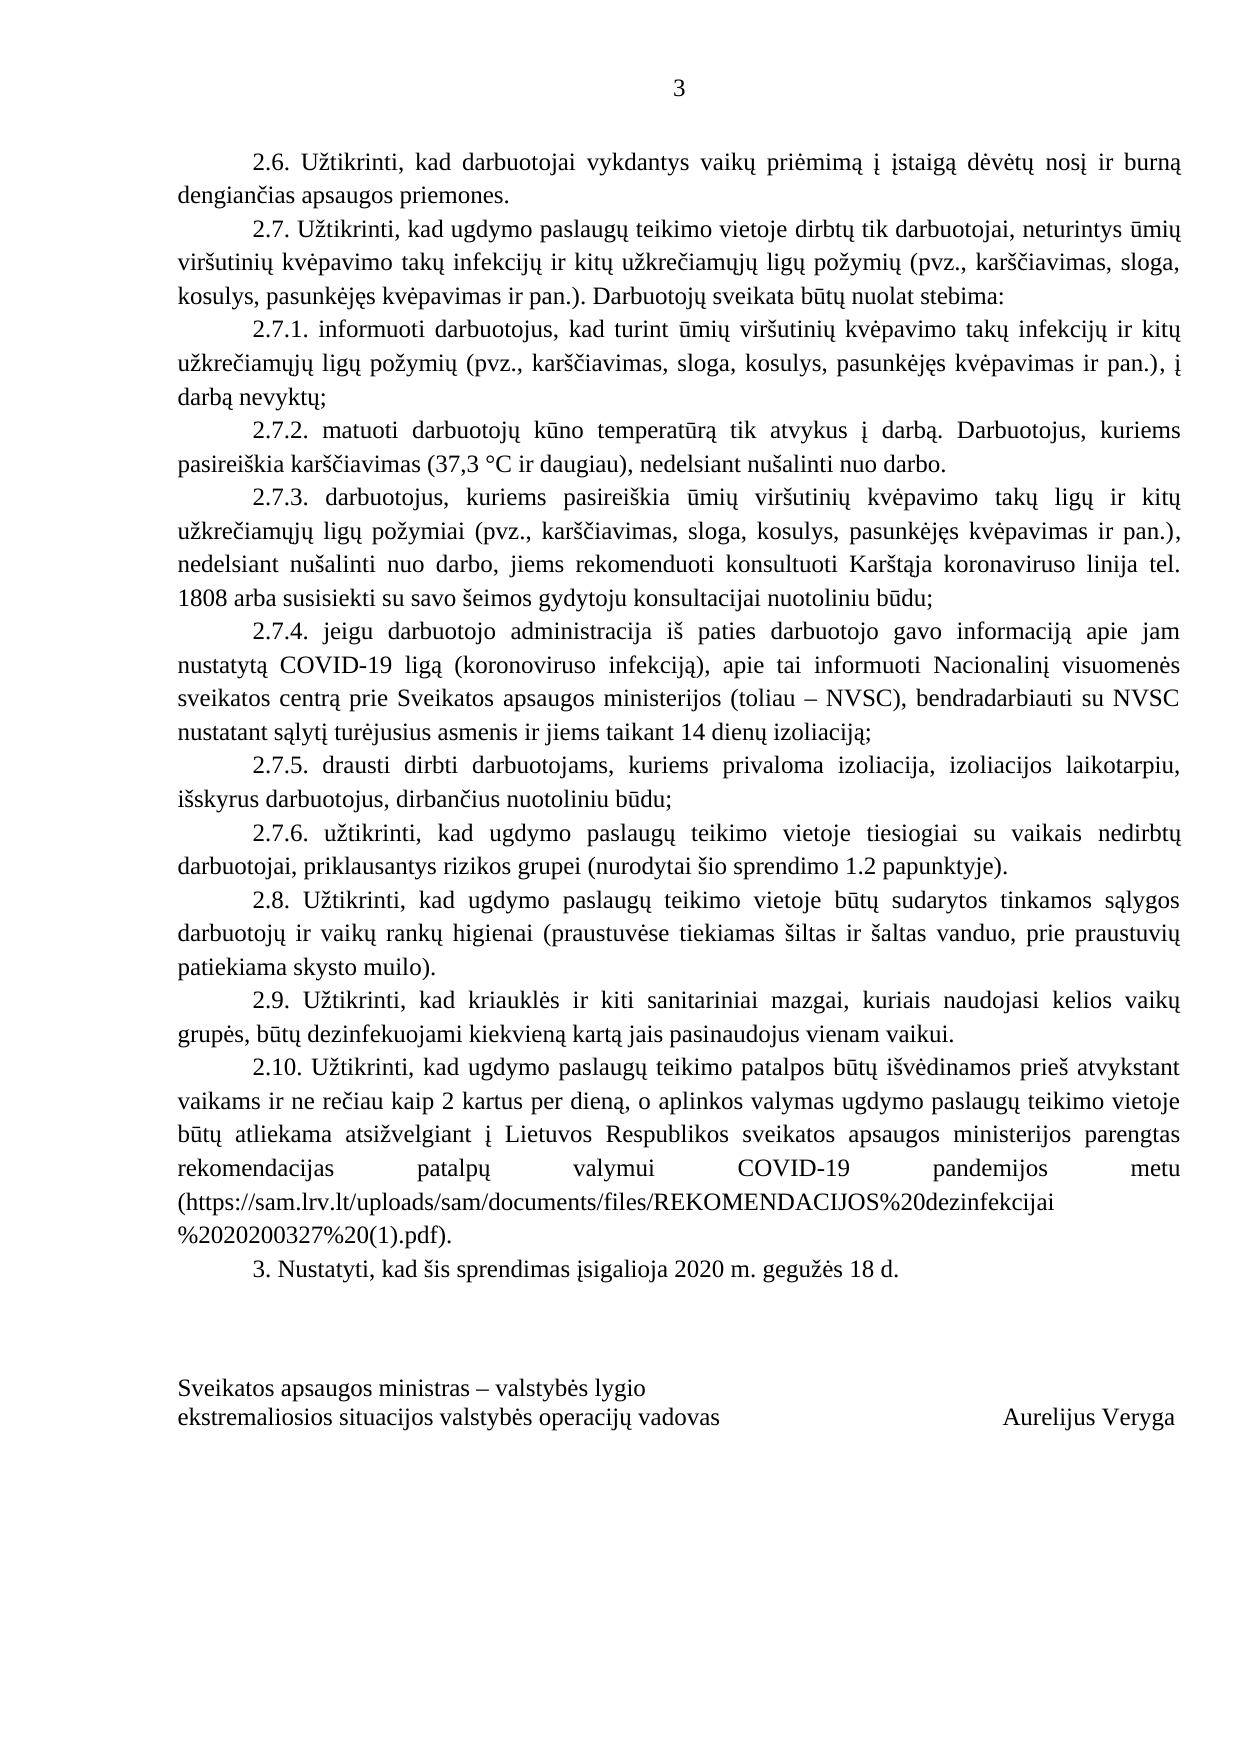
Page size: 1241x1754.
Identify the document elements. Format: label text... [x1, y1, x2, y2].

text 2.7.4. jeigu darbuotojo administracija iš paties darbuotojo gavo informaciją apie jam nustatytą COVID-19 ligą (koronoviruso infekciją), apie tai informuoti Nacionalinį visuomenės sveikatos centrą prie Sveikatos apsaugos ministerijos (toliau – NVSC), bendradarbiauti su NVSC nustatant sąlytį turėjusius asmenis ir jiems taikant 14 dienų izoliaciją; [177, 616, 1181, 746]
text ekstremaliosios situacijos valstybės operacijų vadovas Aurelijus Veryga [177, 1402, 1181, 1431]
text 2.7.5. drausti dirbti darbuotojams, kuriems privaloma izoliacija, izoliacijos laikotarpiu, išskyrus darbuotojus, dirbančius nuotoliniu būdu; [177, 751, 1181, 813]
text 2.10. Užtikrinti, kad ugdymo paslaugų teikimo patalpos būtų išvėdinamos prieš atvykstant vaikams ir ne rečiau kaip 2 kartus per dieną, o aplinkos valymas ugdymo paslaugų teikimo vietoje būtų atliekama atsižvelgiant į Lietuvos Respublikos sveikatos apsaugos ministerijos parengtas rekomendacijas patalpų valymui COVID-19 pandemijos metu (https://sam.lrv.lt/uploads/sam/documents/files/REKOMENDACIJOS%20dezinfekcijai%2020200327%20(1).pdf). [177, 1052, 1181, 1249]
text 2.7.1. informuoti darbuotojus, kad turint ūmių viršutinių kvėpavimo takų infekcijų ir kitų užkrečiamųjų ligų požymių (pvz., karščiavimas, sloga, kosulys, pasunkėjęs kvėpavimas ir pan.), į darbą nevyktų; [177, 314, 1181, 410]
text 2.8. Užtikrinti, kad ugdymo paslaugų teikimo vietoje būtų sudarytos tinkamos sąlygos darbuotojų ir vaikų rankų higienai (praustuvėse tiekiamas šiltas ir šaltas vanduo, prie praustuvių patiekiama skysto muilo). [177, 885, 1181, 981]
text 2.7.2. matuoti darbuotojų kūno temperatūrą tik atvykus į darbą. Darbuotojus, kuriems pasireiškia karščiavimas (37,3 °C ir daugiau), nedelsiant nušalinti nuo darbo. [177, 415, 1181, 477]
text 2.7.6. užtikrinti, kad ugdymo paslaugų teikimo vietoje tiesiogiai su vaikais nedirbtų darbuotojai, priklausantys rizikos grupei (nurodytai šio sprendimo 1.2 papunktyje). [177, 818, 1181, 880]
text Sveikatos apsaugos ministras – valstybės lygio [177, 1373, 1181, 1402]
text 3. Nustatyti, kad šis sprendimas įsigalioja 2020 m. gegužės 18 d. [177, 1254, 1181, 1282]
text 2.6. Užtikrinti, kad darbuotojai vykdantys vaikų priėmimą į įstaigą dėvėtų nosį ir burną dengiančias apsaugos priemones. [177, 147, 1181, 209]
text 2.9. Užtikrinti, kad kriauklės ir kiti sanitariniai mazgai, kuriais naudojasi kelios vaikų grupės, būtų dezinfekuojami kiekvieną kartą jais pasinaudojus vienam vaikui. [177, 985, 1181, 1048]
text 2.7.3. darbuotojus, kuriems pasireiškia ūmių viršutinių kvėpavimo takų ligų ir kitų užkrečiamųjų ligų požymiai (pvz., karščiavimas, sloga, kosulys, pasunkėjęs kvėpavimas ir pan.), nedelsiant nušalinti nuo darbo, jiems rekomenduoti konsultuoti Karštąja koronaviruso linija tel. 1808 arba susisiekti su savo šeimos gydytoju konsultacijai nuotoliniu būdu; [177, 482, 1181, 612]
text 2.7. Užtikrinti, kad ugdymo paslaugų teikimo vietoje dirbtų tik darbuotojai, neturintys ūmių viršutinių kvėpavimo takų infekcijų ir kitų užkrečiamųjų ligų požymių (pvz., karščiavimas, sloga, kosulys, pasunkėjęs kvėpavimas ir pan.). Darbuotojų sveikata būtų nuolat stebima: [177, 214, 1181, 310]
